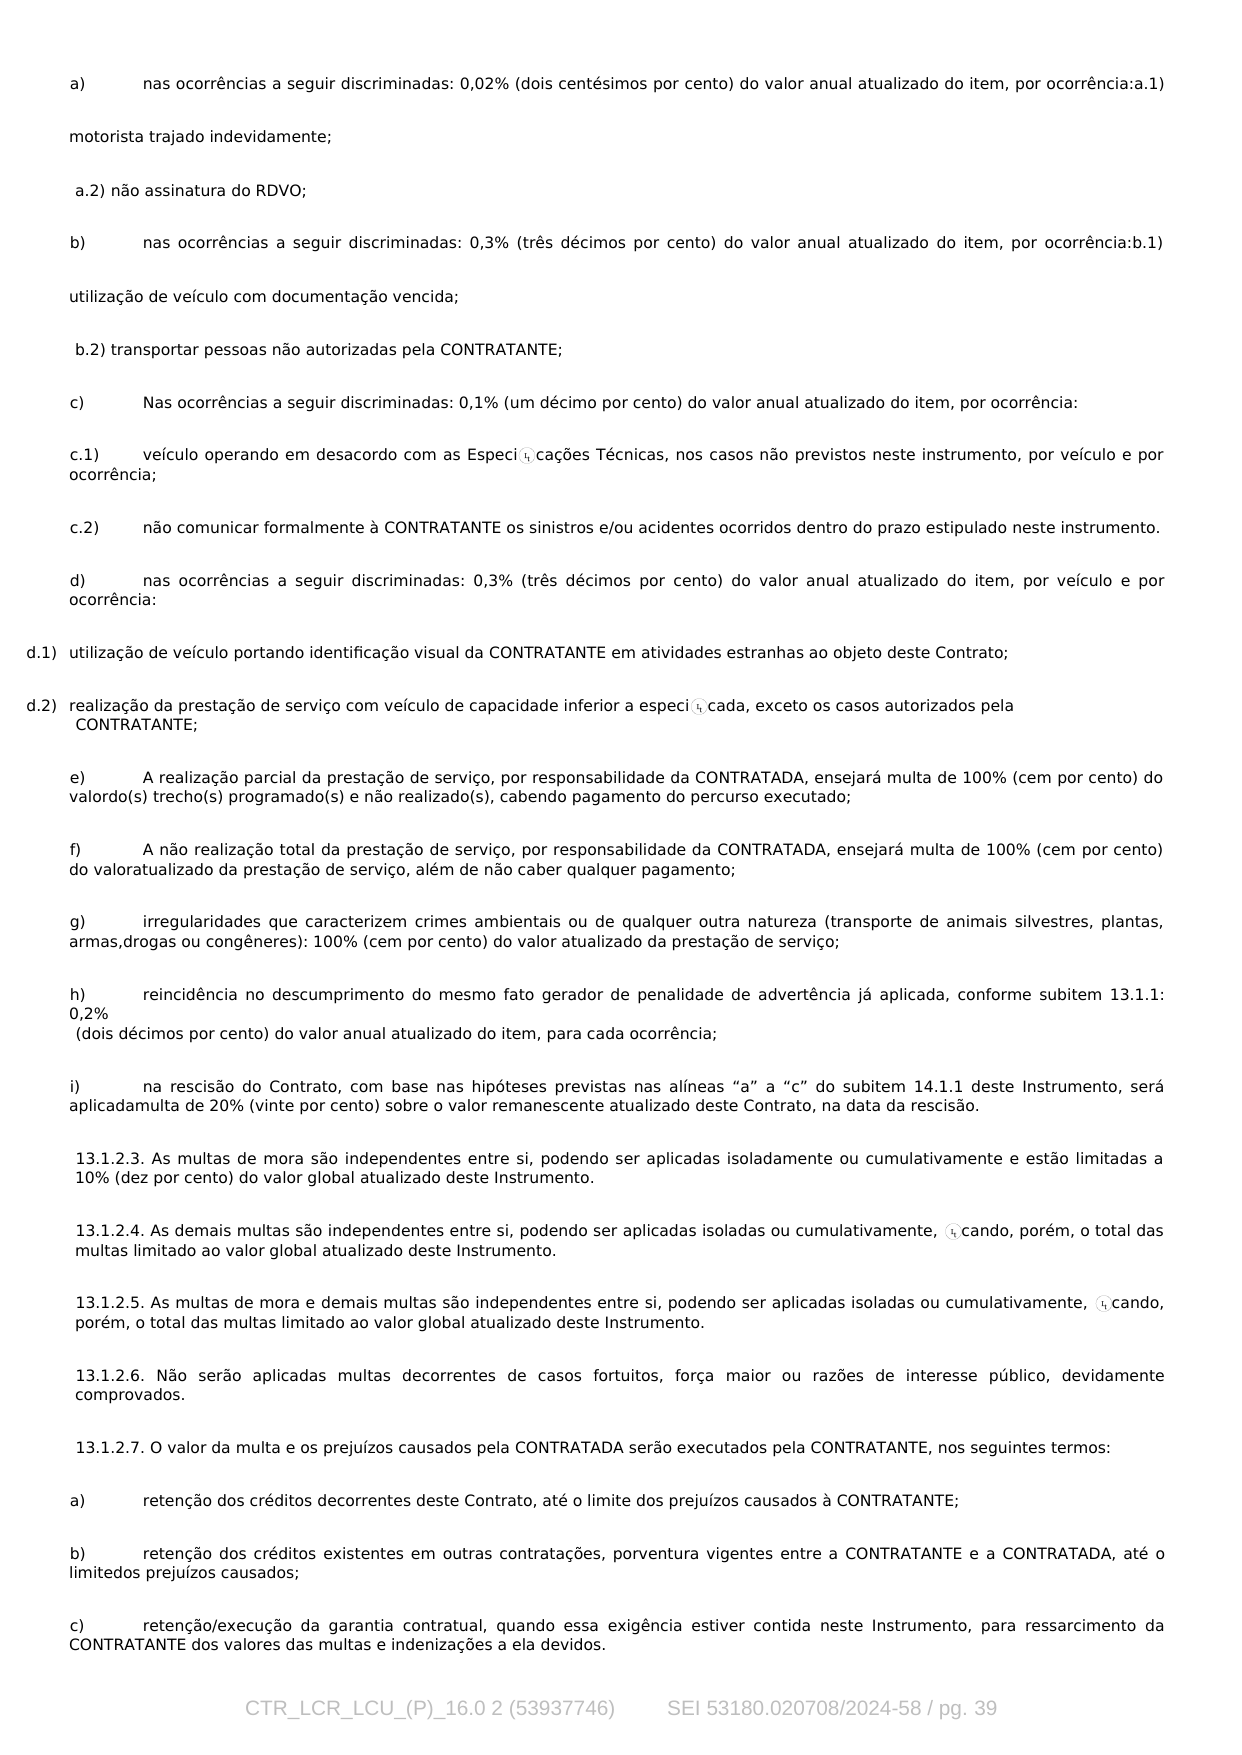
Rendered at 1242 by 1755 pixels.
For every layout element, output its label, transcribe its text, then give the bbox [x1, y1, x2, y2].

list não comunicar formalmente à CONTRATANTE os sinistros e/ou acidentes ocorridos dentro do prazo estipulado neste instrumento. [69, 519, 1166, 537]
list nas ocorrências a seguir discriminadas: 0,02% (dois centésimos por cento) do valor anual atualizado do item, por ocorrência:a.1) motorista trajado indevidamente; [69, 75, 1166, 146]
list na rescisão do Contrato, com base nas hipóteses previstas nas alíneas “a” a “c” do subitem 14.1.1 deste Instrumento, será aplicadamulta de 20% (vinte por cento) sobre o valor remanescente atualizado deste Contrato, na data da rescisão. [69, 1077, 1166, 1115]
list reincidência no descumprimento do mesmo fato gerador de penalidade de advertência já aplicada, conforme subitem 13.1.1: 0,2% [69, 986, 1166, 1023]
list veículo operando em desacordo com as Especicações Técnicas, nos casos não previstos neste instrumento, por veículo e por ocorrência; [69, 446, 1166, 484]
list nas ocorrências a seguir discriminadas: 0,3% (três décimos por cento) do valor anual atualizado do item, por ocorrência:b.1) utilização de veículo com documentação vencida; [69, 234, 1166, 306]
text CONTRATANTE; [75, 716, 1166, 734]
list utilização de veículo portando identificação visual da CONTRATANTE em atividades estranhas ao objeto deste Contrato; [26, 644, 1166, 662]
text 13.1.2.6. Não serão aplicadas multas decorrentes de casos fortuitos, força maior ou razões de interesse público, devidamente comprovados. [75, 1367, 1166, 1404]
list A realização parcial da prestação de serviço, por responsabilidade da CONTRATADA, ensejará multa de 100% (cem por cento) do valordo(s) trecho(s) programado(s) e não realizado(s), cabendo pagamento do percurso executado; [69, 769, 1166, 807]
list A não realização total da prestação de serviço, por responsabilidade da CONTRATADA, ensejará multa de 100% (cem por cento) do valoratualizado da prestação de serviço, além de não caber qualquer pagamento; [69, 841, 1166, 879]
list realização da prestação de serviço com veículo de capacidade inferior a especicada, exceto os casos autorizados pela [26, 697, 1166, 715]
text 13.1.2.4. As demais multas são independentes entre si, podendo ser aplicadas isoladas ou cumulativamente, cando, porém, o total das multas limitado ao valor global atualizado deste Instrumento. [75, 1222, 1166, 1260]
list nas ocorrências a seguir discriminadas: 0,3% (três décimos por cento) do valor anual atualizado do item, por veículo e por ocorrência: [69, 571, 1166, 609]
text 13.1.2.5. As multas de mora e demais multas são independentes entre si, podendo ser aplicadas isoladas ou cumulativamente, cando, porém, o total das multas limitado ao valor global atualizado deste Instrumento. [75, 1294, 1166, 1332]
list retenção dos créditos decorrentes deste Contrato, até o limite dos prejuízos causados à CONTRATANTE; [69, 1492, 1166, 1510]
list retenção/execução da garantia contratual, quando essa exigência estiver contida neste Instrumento, para ressarcimento da CONTRATANTE dos valores das multas e indenizações a ela devidos. [69, 1617, 1166, 1654]
text 13.1.2.7. O valor da multa e os prejuízos causados pela CONTRATADA serão executados pela CONTRATANTE, nos seguintes termos: [75, 1439, 1166, 1457]
text 13.1.2.3. As multas de mora são independentes entre si, podendo ser aplicadas isoladamente ou cumulativamente e estão limitadas a 10% (dez por cento) do valor global atualizado deste Instrumento. [75, 1150, 1166, 1187]
list transportar pessoas não autorizadas pela CONTRATANTE; [75, 341, 1166, 359]
list não assinatura do RDVO; [75, 181, 1166, 200]
text (dois décimos por cento) do valor anual atualizado do item, para cada ocorrência; [75, 1025, 1166, 1043]
list Nas ocorrências a seguir discriminadas: 0,1% (um décimo por cento) do valor anual atualizado do item, por ocorrência: [69, 393, 1166, 412]
list irregularidades que caracterizem crimes ambientais ou de qualquer outra natureza (transporte de animais silvestres, plantas, armas,drogas ou congêneres): 100% (cem por cento) do valor atualizado da prestação de serviço; [69, 913, 1166, 951]
list retenção dos créditos existentes em outras contratações, porventura vigentes entre a CONTRATANTE e a CONTRATADA, até o limitedos prejuízos causados; [69, 1544, 1166, 1582]
